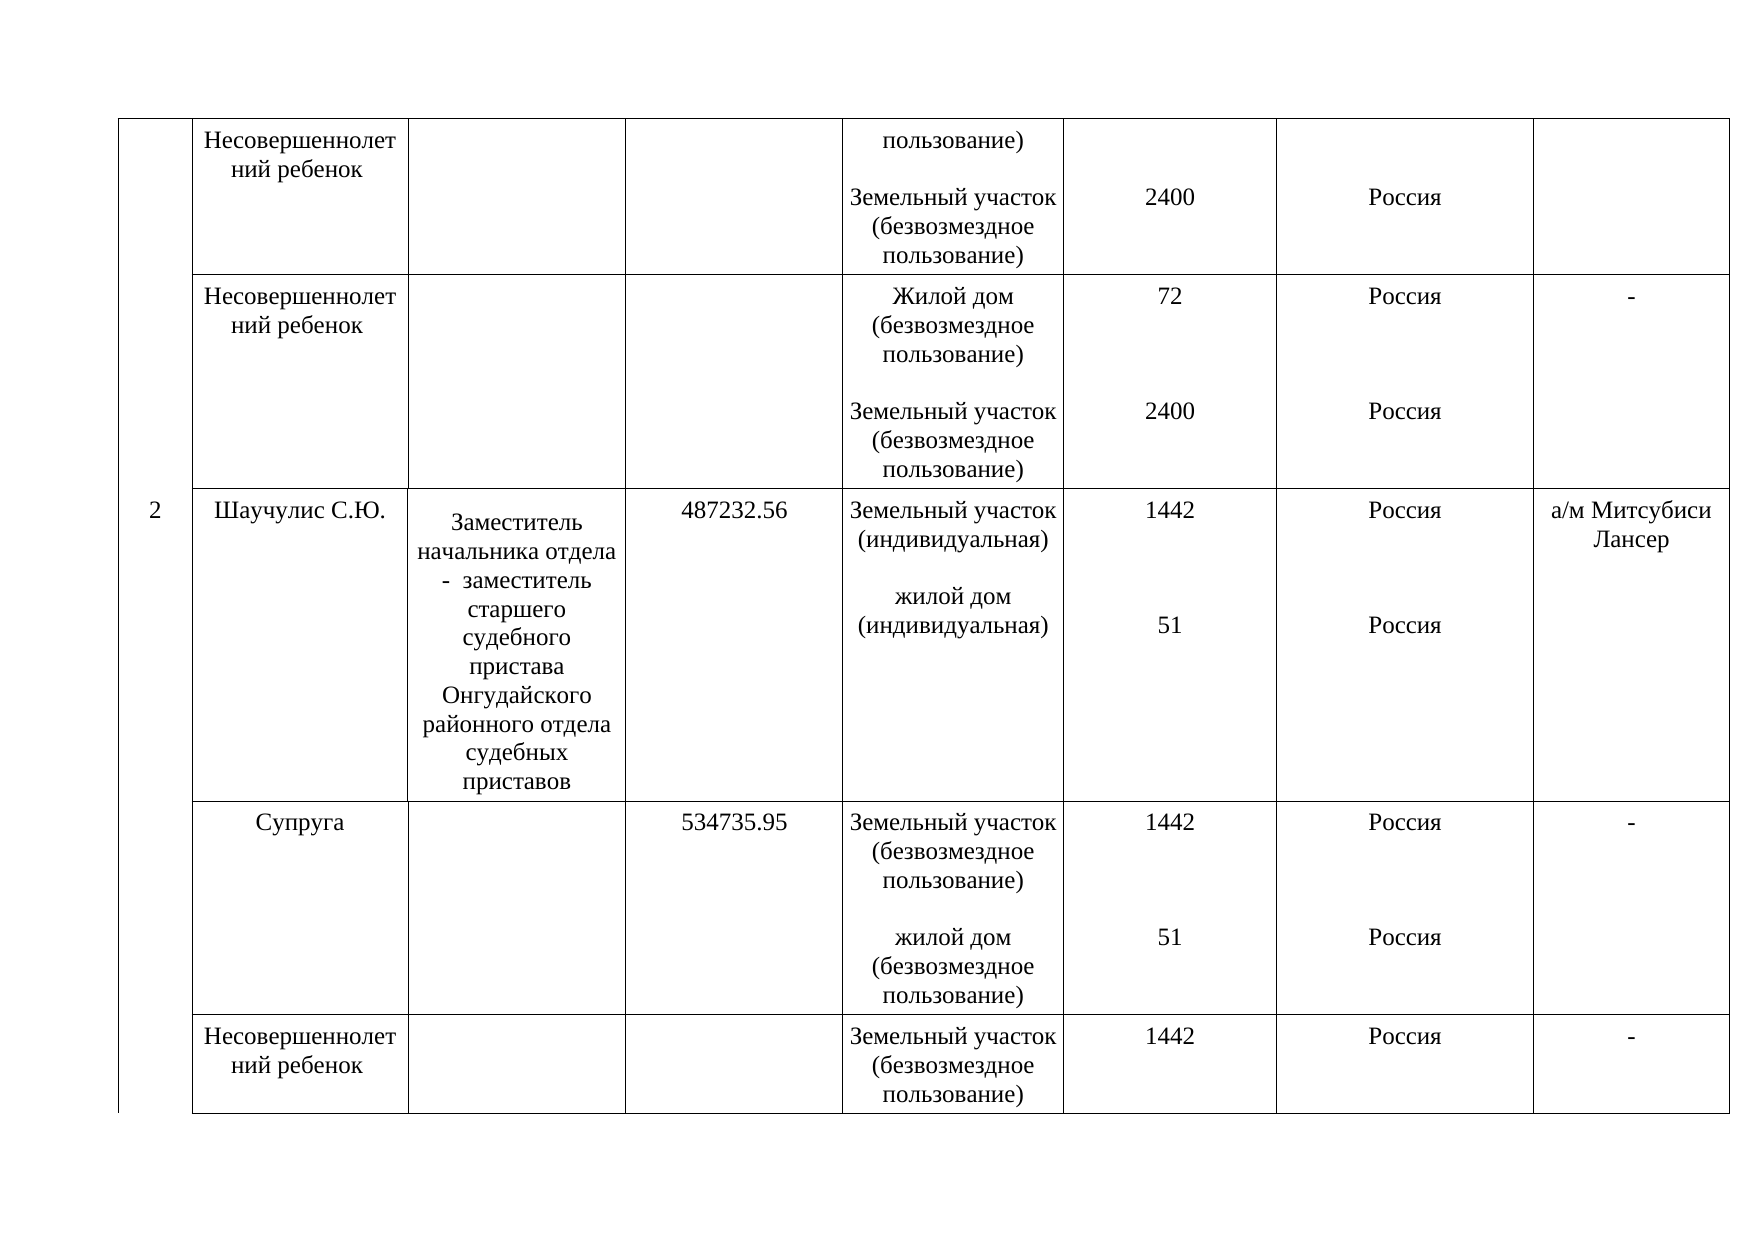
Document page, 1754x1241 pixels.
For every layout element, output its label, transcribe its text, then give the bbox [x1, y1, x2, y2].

table_cell [1730, 274, 1754, 488]
table_cell [626, 1015, 842, 1113]
table_cell 534735,95 [626, 802, 842, 1014]
table_cell Земельный участок (индивидуальная) жилой дом (индивидуальная) [843, 489, 1063, 801]
table_cell [409, 802, 625, 1014]
table_cell [1730, 801, 1754, 1014]
table_cell Заместитель начальника отдела - заместитель старшего судебного пристава Онгудайского районного отдела судебных приставов [408, 489, 625, 801]
table_cell - [1534, 802, 1729, 1014]
table_cell 1442 51 [1064, 489, 1276, 801]
table_cell - [1534, 275, 1729, 488]
table_cell 2 [119, 488, 192, 1113]
table_cell [1730, 118, 1754, 274]
table_cell [409, 1015, 625, 1113]
table_cell Россия Россия [1277, 489, 1533, 801]
table_cell Несовершеннолет ний ребенок [193, 1015, 408, 1113]
table_cell 2400 [1064, 119, 1276, 274]
table_cell Земельный участок (безвозмездное пользование) [843, 1015, 1063, 1113]
table_cell 487232,56 [626, 489, 842, 801]
table_cell Россия [1277, 119, 1533, 274]
table_cell [119, 119, 192, 488]
table_cell Земельный участок (безвозмездное пользование) жилой дом (безвозмездное пользование) [843, 802, 1063, 1014]
table_cell Несовершеннолет ний ребенок [193, 275, 408, 488]
table_cell пользование) Земельный участок (безвозмездное пользование) [843, 119, 1063, 274]
table_cell Жилой дом (безвозмездное пользование) Земельный участок (безвозмездное пользование) [843, 275, 1063, 488]
table_cell [409, 275, 625, 488]
table_cell Несовершеннолет ний ребенок [193, 119, 408, 274]
table_cell Супруга [193, 802, 408, 1014]
table_cell [409, 119, 625, 274]
table_cell а/м Митсубиси Лансер [1534, 489, 1729, 801]
table_cell - [1534, 119, 1729, 274]
table_cell 72 2400 [1064, 275, 1276, 488]
table_cell - [1534, 1015, 1729, 1113]
table_cell [1730, 488, 1754, 801]
table_cell [626, 119, 842, 274]
table_cell Россия Россия [1277, 802, 1533, 1014]
table_cell Шаучулис С.Ю. [193, 489, 407, 801]
table_cell Россия Россия [1277, 275, 1533, 488]
table_cell 1442 [1064, 1015, 1276, 1113]
table_cell [1730, 1014, 1754, 1113]
table_cell [626, 275, 842, 488]
table_cell 1442 51 [1064, 802, 1276, 1014]
table_cell Россия [1277, 1015, 1533, 1113]
